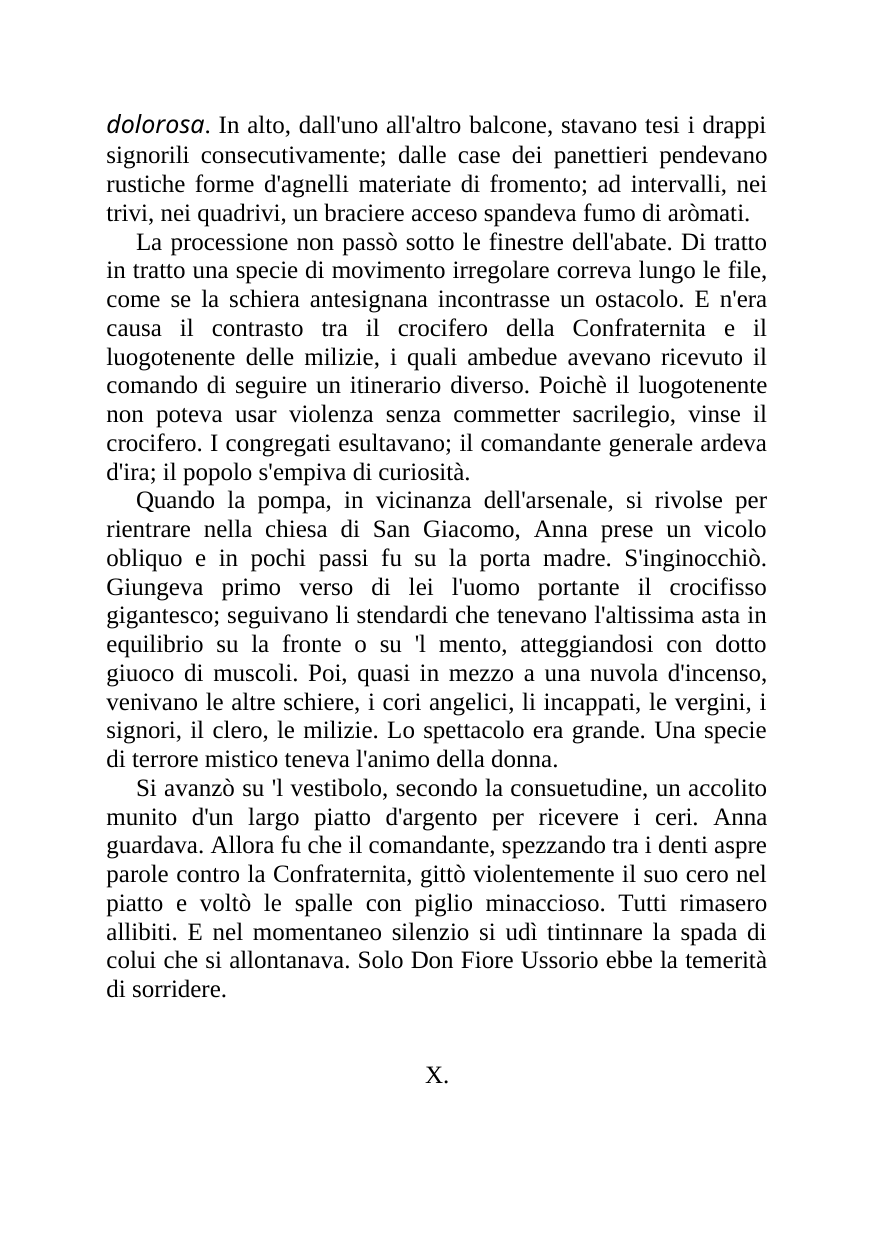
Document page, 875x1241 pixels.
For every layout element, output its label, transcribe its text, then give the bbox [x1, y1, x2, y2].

text Quando la pompa, in vicinanza dell'arsenale, si rivolse per rientrare nella chiesa di San Giacomo, Anna prese un vicolo obliquo e in pochi passi fu su la porta madre. S'inginocchiò. Giungeva primo verso di lei l'uomo portante il crocifisso gigantesco; seguivano li stendardi che tenevano l'altissima asta in equilibrio su la fronte o su 'l mento, atteggiandosi con dotto giuoco di muscoli. Poi, quasi in mezzo a una nuvola d'incenso, venivano le altre schiere, i cori angelici, li incappati, le vergini, i signori, il clero, le milizie. Lo spettacolo era grande. Una specie di terrore mistico teneva l'animo della donna. [106, 485, 768, 773]
text La processione non passò sotto le finestre dell'abate. Di tratto in tratto una specie di movimento irregolare correva lungo le file, come se la schiera antesignana incontrasse un ostacolo. E n'era causa il contrasto tra il crocifero della Confraternita e il luogotenente delle milizie, i quali ambedue avevano ricevuto il comando di seguire un itinerario diverso. Poichè il luogotenente non poteva usar violenza senza commetter sacrilegio, vinse il crocifero. I congregati esultavano; il comandante generale ardeva d'ira; il popolo s'empiva di curiosità. [106, 227, 768, 485]
text dolorosa. In alto, dall'uno all'altro balcone, stavano tesi i drappi signorili consecutivamente; dalle case dei panettieri pendevano rustiche forme d'agnelli materiate di fromento; ad intervalli, nei trivi, nei quadrivi, un braciere acceso spandeva fumo di aròmati. [106, 106, 768, 227]
text X. [106, 1060, 768, 1089]
text Si avanzò su 'l vestibolo, secondo la consuetudine, un accolito munito d'un largo piatto d'argento per ricevere i ceri. Anna guardava. Allora fu che il comandante, spezzando tra i denti aspre parole contro la Confraternita, gittò violentemente il suo cero nel piatto e voltò le spalle con piglio minaccioso. Tutti rimasero allibiti. E nel momentaneo silenzio si udì tintinnare la spada di colui che si allontanava. Solo Don Fiore Ussorio ebbe la temerità di sorridere. [106, 773, 768, 1003]
